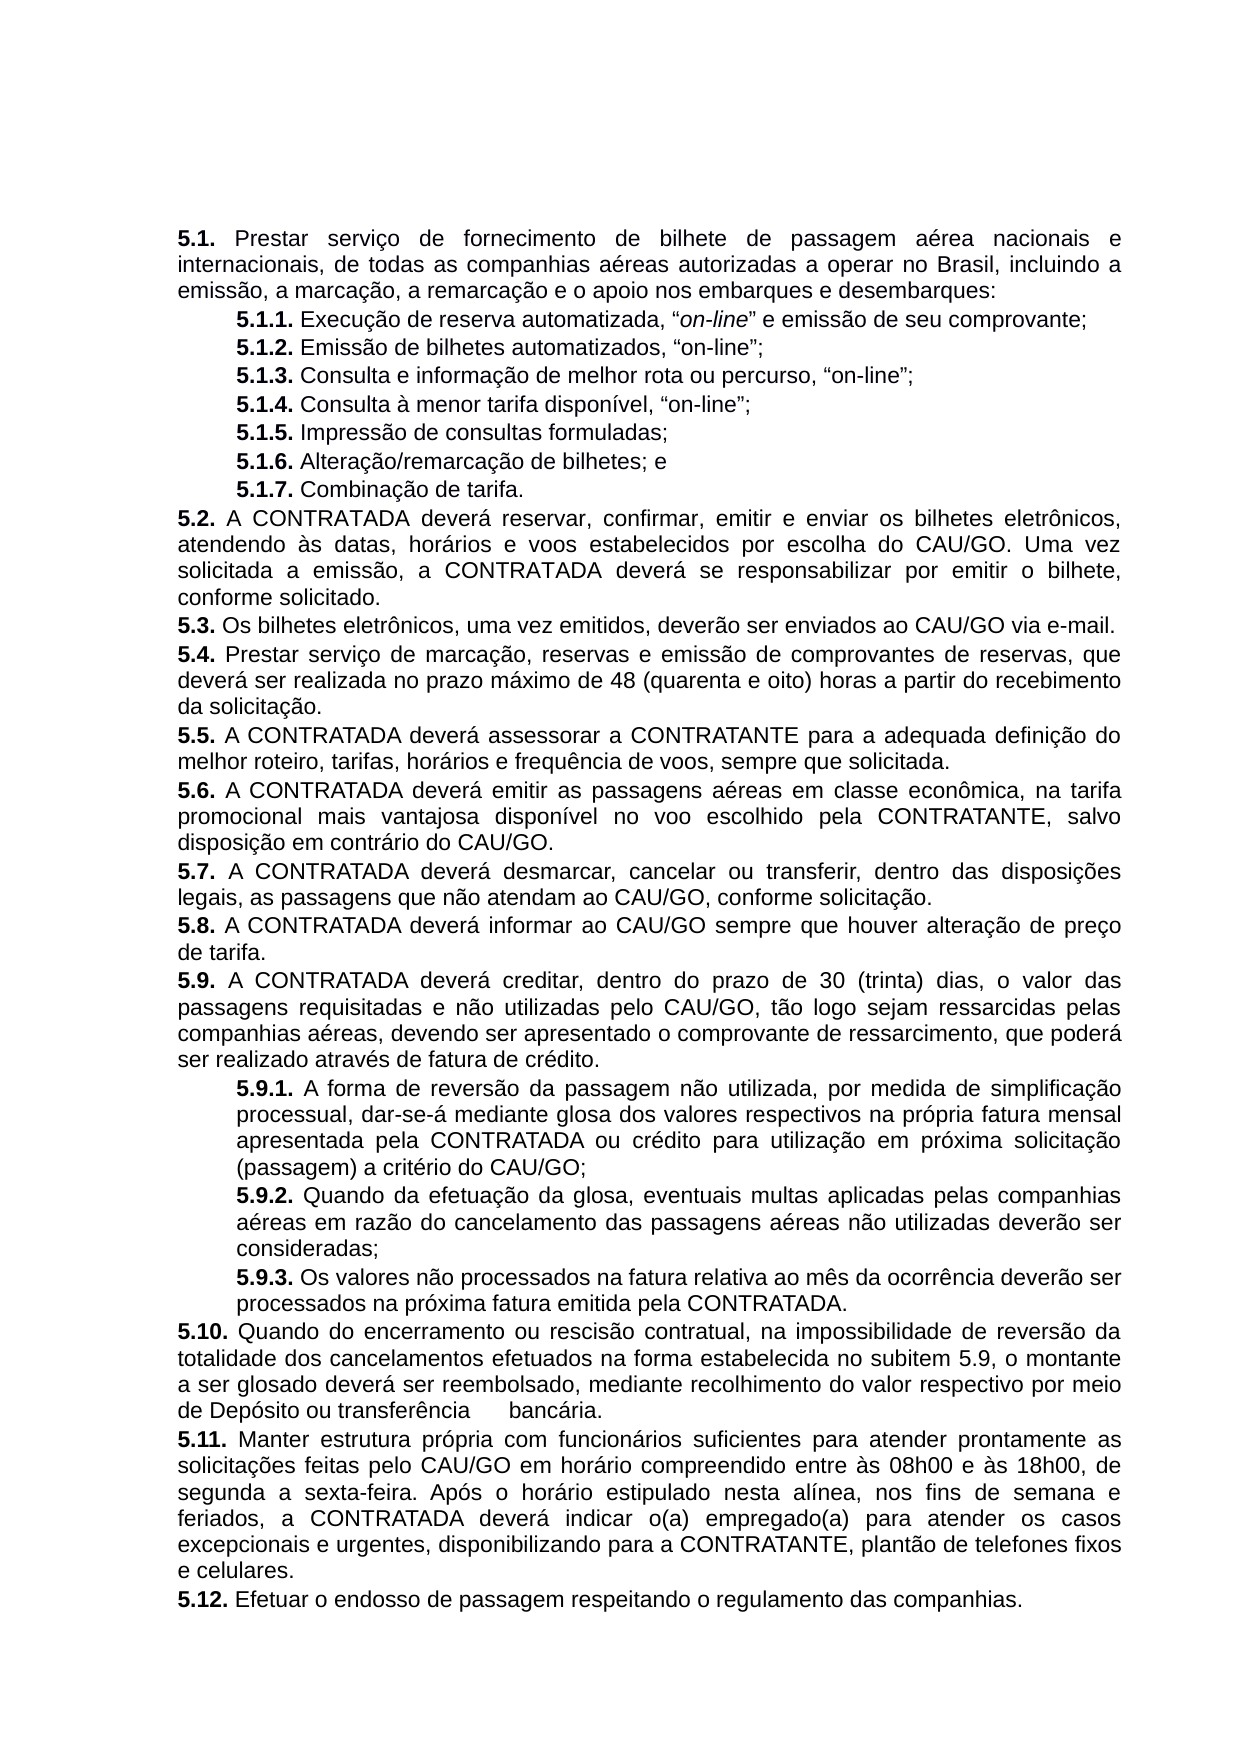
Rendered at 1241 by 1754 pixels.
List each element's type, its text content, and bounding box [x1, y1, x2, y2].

text 5.12. Efetuar o endosso de passagem respeitando o regulamento das companhias. [177, 1586, 1122, 1612]
list 5.1.5. Impressão de consultas formuladas; [236, 419, 1122, 446]
text 5.9.2. Quando da efetuação da glosa, eventuais multas aplicadas pelas companhias aéreas em razão do cancelamento das passagens aéreas não utilizadas deverão ser consideradas; [236, 1182, 1122, 1261]
list 5.2. A CONTRATADA deverá reservar, confirmar, emitir e enviar os bilhetes eletrônicos, atendendo às datas, horários e voos estabelecidos por escolha do CAU/GO. Uma vez solicitada a emissão, a CONTRATADA deverá se responsabilizar por emitir o bilhete, conforme solicitado. [177, 505, 1122, 610]
text 5.6. A CONTRATADA deverá emitir as passagens aéreas em classe econômica, na tarifa promocional mais vantajosa disponível no voo escolhido pela CONTRATANTE, salvo disposição em contrário do CAU/GO. [177, 777, 1122, 856]
list 5.1.2. Emissão de bilhetes automatizados, “on-line”; [236, 334, 1122, 360]
list 5.1.4. Consulta à menor tarifa disponível, “on-line”; [236, 391, 1122, 417]
text 5.9.3. Os valores não processados na fatura relativa ao mês da ocorrência deverão ser processados na próxima fatura emitida pela CONTRATADA. [236, 1263, 1122, 1316]
text 5.9. A CONTRATADA deverá creditar, dentro do prazo de 30 (trinta) dias, o valor das passagens requisitadas e não utilizadas pelo CAU/GO, tão logo sejam ressarcidas pelas companhias aéreas, devendo ser apresentado o comprovante de ressarcimento, que poderá ser realizado através de fatura de crédito. [177, 967, 1122, 1073]
text 5.8. A CONTRATADA deverá informar ao CAU/GO sempre que houver alteração de preço de tarifa. [177, 912, 1122, 965]
list 5.1.3. Consulta e informação de melhor rota ou percurso, “on-line”; [236, 362, 1122, 389]
text 5.3. Os bilhetes eletrônicos, uma vez emitidos, deverão ser enviados ao CAU/GO via e-mail. [177, 612, 1122, 638]
list 5.1.6. Alteração/remarcação de bilhetes; e [236, 448, 1122, 474]
text 5.9.1. A forma de reversão da passagem não utilizada, por medida de simplificação processual, dar-se-á mediante glosa dos valores respectivos na própria fatura mensal apresentada pela CONTRATADA ou crédito para utilização em próxima solicitação (passagem) a critério do CAU/GO; [236, 1075, 1122, 1180]
list 5.1.1. Execução de reserva automatizada, “on-line” e emissão de seu comprovante; [236, 306, 1122, 332]
text 5.5. A CONTRATADA deverá assessorar a CONTRATANTE para a adequada definição do melhor roteiro, tarifas, horários e frequência de voos, sempre que solicitada. [177, 722, 1122, 774]
text 5.11. Manter estrutura própria com funcionários suficientes para atender prontamente as solicitações feitas pelo CAU/GO em horário compreendido entre às 08h00 e às 18h00, de segunda a sexta-feira. Após o horário estipulado nesta alínea, nos fins de semana e feriados, a CONTRATADA deverá indicar o(a) empregado(a) para atender os casos excepcionais e urgentes, disponibilizando para a CONTRATANTE, plantão de telefones fixos e celulares. [177, 1426, 1122, 1584]
list 5.1.7. Combinação de tarifa. [236, 476, 1122, 503]
list 5.1. Prestar serviço de fornecimento de bilhete de passagem aérea nacionais e internacionais, de todas as companhias aéreas autorizadas a operar no Brasil, incluindo a emissão, a marcação, a remarcação e o apoio nos embarques e desembarques: [177, 224, 1122, 303]
text 5.7. A CONTRATADA deverá desmarcar, cancelar ou transferir, dentro das disposições legais, as passagens que não atendam ao CAU/GO, conforme solicitação. [177, 858, 1122, 910]
text 5.10. Quando do encerramento ou rescisão contratual, na impossibilidade de reversão da totalidade dos cancelamentos efetuados na forma estabelecida no subitem 5.9, o montante a ser glosado deverá ser reembolsado, mediante recolhimento do valor respectivo por meio de Depósito ou transferência bancária. [177, 1318, 1122, 1424]
text 5.4. Prestar serviço de marcação, reservas e emissão de comprovantes de reservas, que deverá ser realizada no prazo máximo de 48 (quarenta e oito) horas a partir do recebimento da solicitação. [177, 641, 1122, 720]
